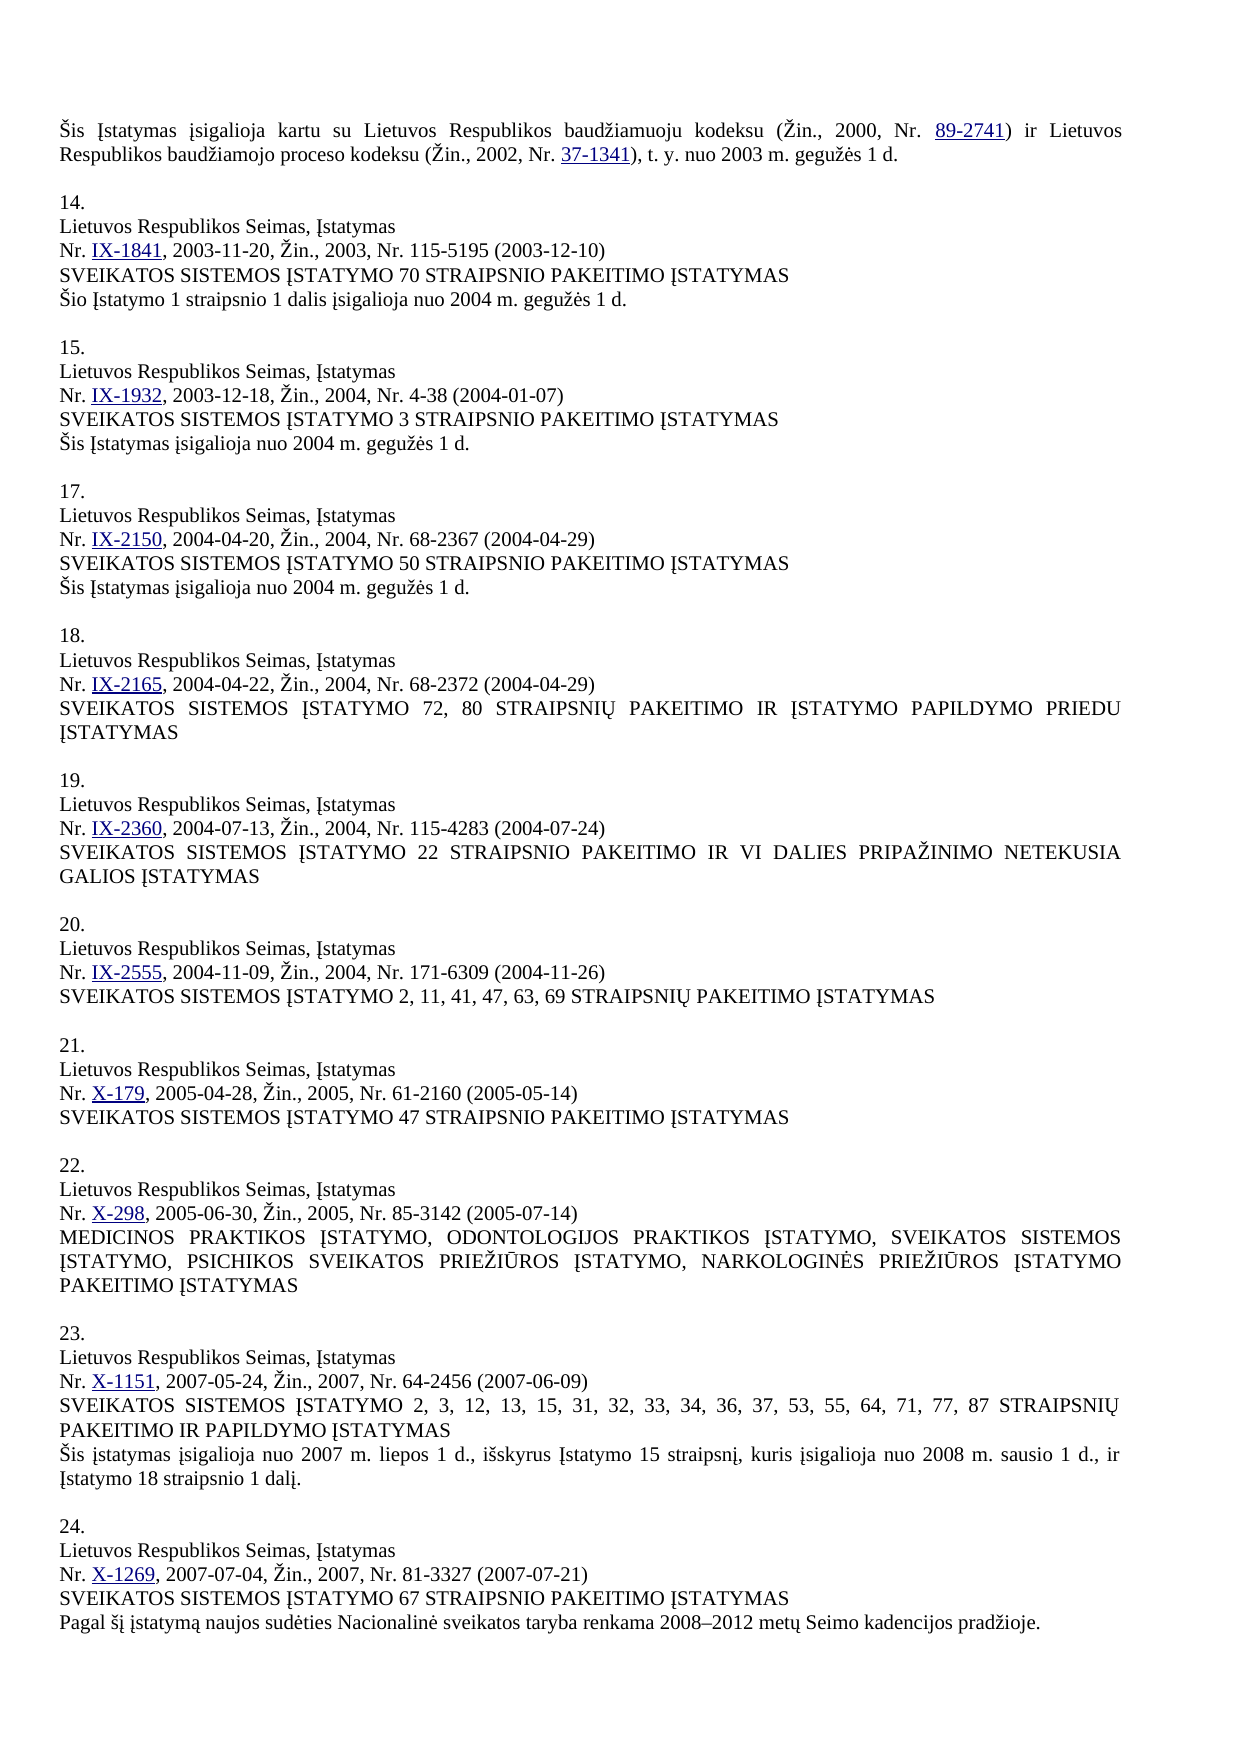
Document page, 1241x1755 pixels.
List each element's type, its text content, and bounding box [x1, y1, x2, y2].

text 21. [59, 1032, 1122, 1057]
text Lietuvos Respublikos Seimas, Įstatymas [59, 503, 1122, 527]
text Lietuvos Respublikos Seimas, Įstatymas [59, 936, 1122, 960]
text Lietuvos Respublikos Seimas, Įstatymas [59, 1177, 1122, 1201]
text 19. [59, 768, 1122, 792]
text Nr. X-298, 2005-06-30, Žin., 2005, Nr. 85-3142 (2005-07-14) [59, 1201, 1122, 1225]
text Lietuvos Respublikos Seimas, Įstatymas [59, 792, 1122, 816]
text Pagal šį įstatymą naujos sudėties Nacionalinė sveikatos taryba renkama 2008–2012 metų Seimo kadencijos pradžioje. [59, 1610, 1122, 1634]
text 24. [59, 1514, 1122, 1538]
text Nr. IX-1841, 2003-11-20, Žin., 2003, Nr. 115-5195 (2003-12-10) [59, 238, 1122, 262]
text 15. [59, 335, 1122, 359]
text SVEIKATOS SISTEMOS ĮSTATYMO 47 STRAIPSNIO PAKEITIMO ĮSTATYMAS [59, 1105, 1122, 1129]
text Nr. X-1151, 2007-05-24, Žin., 2007, Nr. 64-2456 (2007-06-09) [59, 1369, 1122, 1393]
text Šis Įstatymas įsigalioja nuo 2004 m. gegužės 1 d. [59, 431, 1122, 455]
text SVEIKATOS SISTEMOS ĮSTATYMO 72, 80 STRAIPSNIŲ PAKEITIMO IR ĮSTATYMO PAPILDYMO PRIEDU ĮSTATYMAS [59, 696, 1122, 744]
text Lietuvos Respublikos Seimas, Įstatymas [59, 647, 1122, 672]
text Šio Įstatymo 1 straipsnio 1 dalis įsigalioja nuo 2004 m. gegužės 1 d. [59, 287, 1122, 311]
text Lietuvos Respublikos Seimas, Įstatymas [59, 1057, 1122, 1081]
text Šis įstatymas įsigalioja nuo 2007 m. liepos 1 d., išskyrus Įstatymo 15 straipsnį, kuris įsigalioja nuo 2008 m. sausio 1 d., ir Įstatymo 18 straipsnio 1 dalį. [59, 1442, 1122, 1490]
text SVEIKATOS SISTEMOS ĮSTATYMO 50 STRAIPSNIO PAKEITIMO ĮSTATYMAS [59, 551, 1122, 575]
text SVEIKATOS SISTEMOS ĮSTATYMO 3 STRAIPSNIO PAKEITIMO ĮSTATYMAS [59, 407, 1122, 431]
text Lietuvos Respublikos Seimas, Įstatymas [59, 359, 1122, 383]
text Nr. IX-2165, 2004-04-22, Žin., 2004, Nr. 68-2372 (2004-04-29) [59, 672, 1122, 696]
text SVEIKATOS SISTEMOS ĮSTATYMO 2, 3, 12, 13, 15, 31, 32, 33, 34, 36, 37, 53, 55, 64, 71, 77, 87 STRAIPSNIŲ PAKEITIMO IR PAPILDYMO ĮSTATYMAS [59, 1393, 1122, 1442]
text Lietuvos Respublikos Seimas, Įstatymas [59, 214, 1122, 238]
text Nr. X-1269, 2007-07-04, Žin., 2007, Nr. 81-3327 (2007-07-21) [59, 1562, 1122, 1586]
text 14. [59, 190, 1122, 214]
text SVEIKATOS SISTEMOS ĮSTATYMO 22 STRAIPSNIO PAKEITIMO IR VI DALIES PRIPAŽINIMO NETEKUSIA GALIOS ĮSTATYMAS [59, 840, 1122, 888]
text Nr. IX-2150, 2004-04-20, Žin., 2004, Nr. 68-2367 (2004-04-29) [59, 527, 1122, 551]
text 18. [59, 623, 1122, 647]
text SVEIKATOS SISTEMOS ĮSTATYMO 67 STRAIPSNIO PAKEITIMO ĮSTATYMAS [59, 1586, 1122, 1610]
text Lietuvos Respublikos Seimas, Įstatymas [59, 1345, 1122, 1369]
text SVEIKATOS SISTEMOS ĮSTATYMO 2, 11, 41, 47, 63, 69 STRAIPSNIŲ PAKEITIMO ĮSTATYMAS [59, 984, 1122, 1008]
text Šis Įstatymas įsigalioja nuo 2004 m. gegužės 1 d. [59, 575, 1122, 599]
text 20. [59, 912, 1122, 936]
text 22. [59, 1153, 1122, 1177]
text 17. [59, 479, 1122, 503]
text Nr. IX-2360, 2004-07-13, Žin., 2004, Nr. 115-4283 (2004-07-24) [59, 816, 1122, 840]
text MEDICINOS PRAKTIKOS ĮSTATYMO, ODONTOLOGIJOS PRAKTIKOS ĮSTATYMO, SVEIKATOS SISTEMOS ĮSTATYMO, PSICHIKOS SVEIKATOS PRIEŽIŪROS ĮSTATYMO, NARKOLOGINĖS PRIEŽIŪROS ĮSTATYMO PAKEITIMO ĮSTATYMAS [59, 1225, 1122, 1297]
text Nr. IX-2555, 2004-11-09, Žin., 2004, Nr. 171-6309 (2004-11-26) [59, 960, 1122, 984]
text SVEIKATOS SISTEMOS ĮSTATYMO 70 STRAIPSNIO PAKEITIMO ĮSTATYMAS [59, 262, 1122, 287]
text Lietuvos Respublikos Seimas, Įstatymas [59, 1538, 1122, 1562]
text Nr. IX-1932, 2003-12-18, Žin., 2004, Nr. 4-38 (2004-01-07) [59, 383, 1122, 407]
text Šis Įstatymas įsigalioja kartu su Lietuvos Respublikos baudžiamuoju kodeksu (Žin., 2000, Nr. 89-2741) ir Lietuvos Respublikos baudžiamojo proceso kodeksu (Žin., 2002, Nr. 37-1341), t. y. nuo 2003 m. gegužės 1 d. [59, 118, 1122, 166]
text Nr. X-179, 2005-04-28, Žin., 2005, Nr. 61-2160 (2005-05-14) [59, 1081, 1122, 1105]
text 23. [59, 1321, 1122, 1345]
